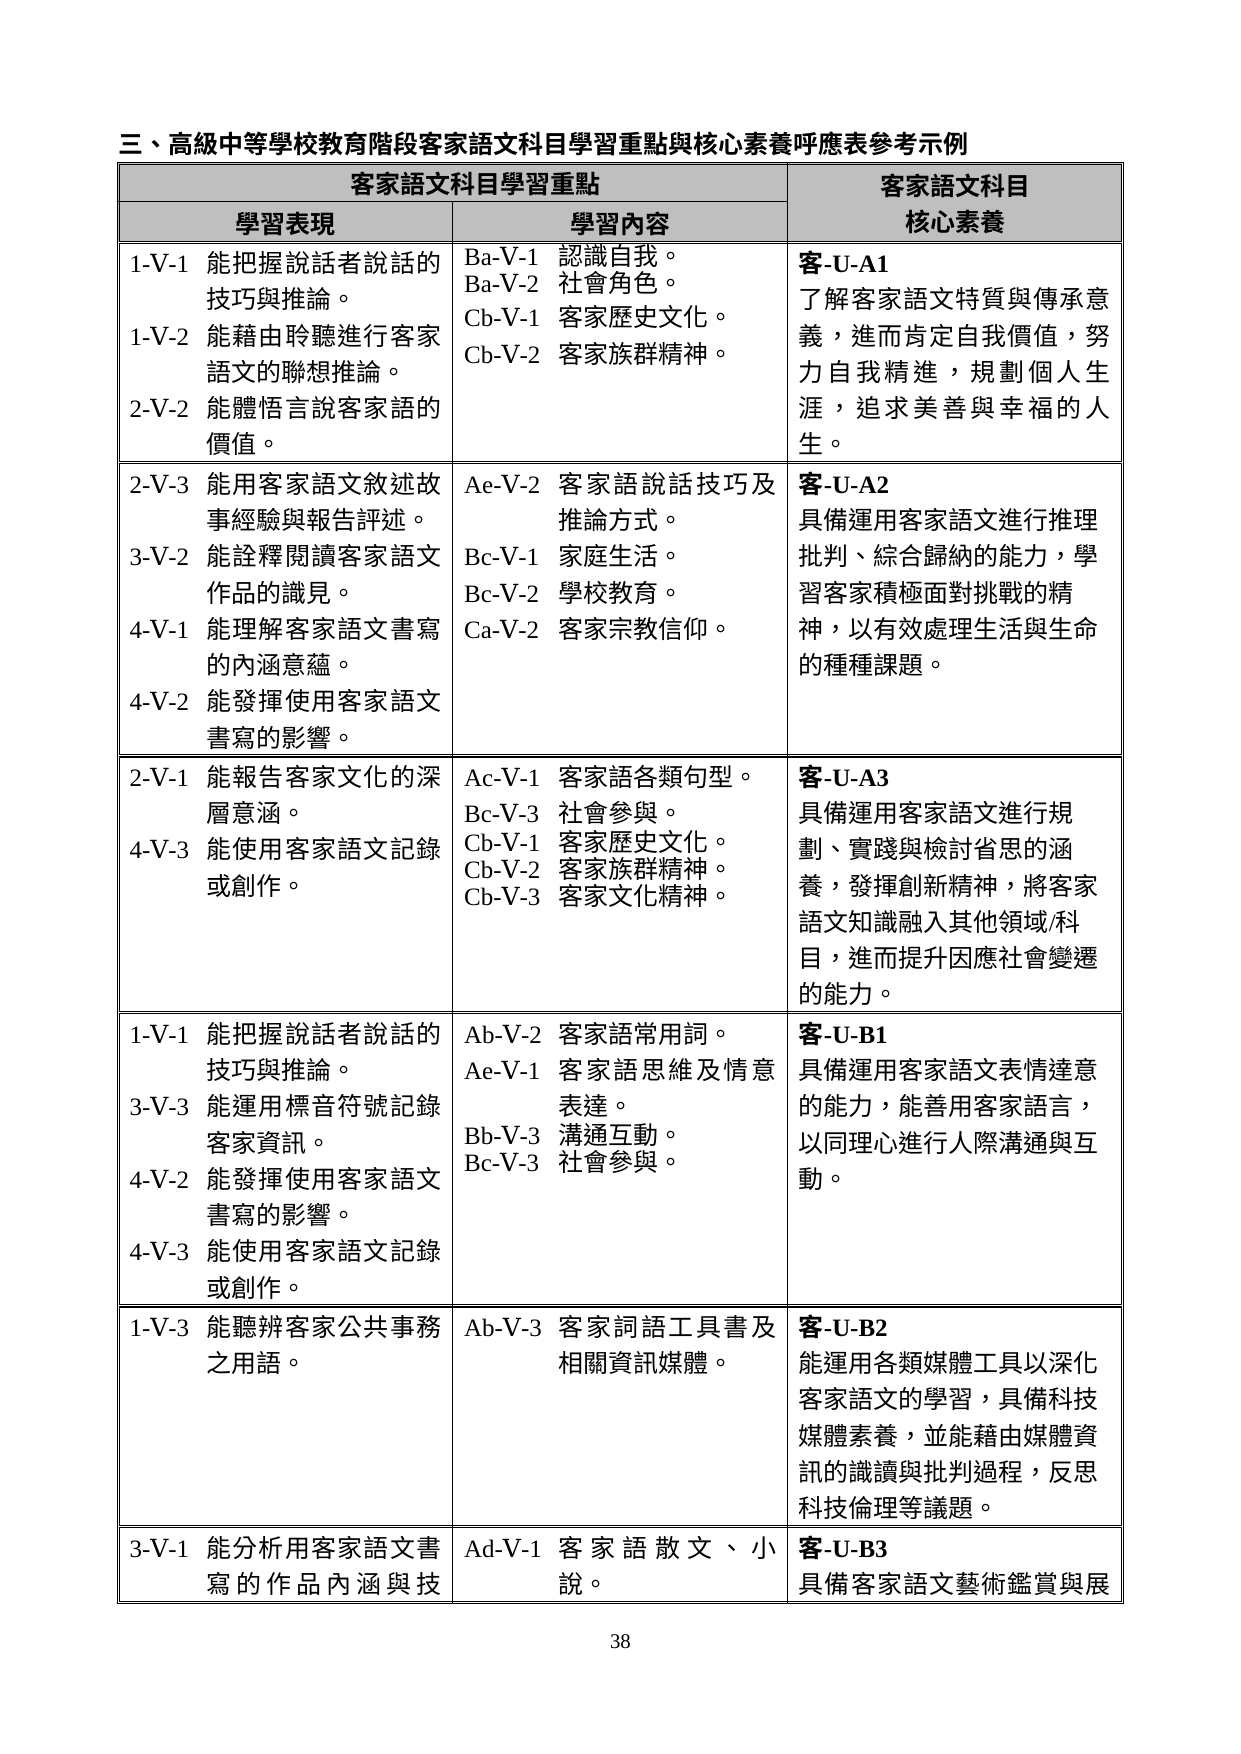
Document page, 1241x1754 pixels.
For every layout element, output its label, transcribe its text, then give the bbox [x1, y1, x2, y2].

table_cell 客家語散文、小說。 客家語詩詞、歌謠。 客家語故事、戲劇。 客家歷史文化。 客家服飾文化。 客家藝術精神。 客家工藝建築。 [453, 1528, 787, 1601]
table_header 客家語文科目學習重點 [120, 165, 787, 201]
table_cell 客-U-B3 具備客家語文藝術鑑賞與展 [788, 1528, 1121, 1601]
table_cell 客-U-A1 了解客家語文特質與傳承意義，進而肯定自我價值，努力自我精進，規劃個人生涯，追求美善與幸福的人生。 [788, 244, 1121, 461]
table_cell 能聽辨客家公共事務之用語。 [120, 1308, 452, 1525]
table_cell 客家詞語工具書及相關資訊媒體。 [453, 1308, 787, 1525]
table_header 客家語文科目 核心素養 [788, 165, 1121, 241]
table_cell 客家語說話技巧及推論方式。 家庭生活。 學校教育。 客家宗教信仰。 [453, 464, 787, 754]
table_cell 客-U-A3 具備運用客家語文進行規劃、實踐與檢討省思的涵養，發揮創新精神，將客家語文知識融入其他領域/科目，進而提升因應社會變遷的能力。 [788, 758, 1121, 1011]
table_cell 學習內容 [453, 202, 787, 241]
table_cell 能把握說話者說話的技巧與推論。 能藉由聆聽進行客家語文的聯想推論。 能體悟言說客家語的價值。 [120, 244, 452, 461]
text 三、高級中等學校教育階段客家語文科目學習重點與核心素養呼應表參考示例 [118, 118, 1122, 162]
table_cell 客-U-B1 具備運用客家語文表情達意的能力，能善用客家語言，以同理心進行人際溝通與互動。 [788, 1014, 1121, 1304]
table_cell 認識自我。 社會角色。 客家歷史文化。 客家族群精神。 [453, 244, 787, 461]
table_cell 客-U-B2 能運用各類媒體工具以深化客家語文的學習，具備科技媒體素養，並能藉由媒體資訊的識讀與批判過程，反思科技倫理等議題。 [788, 1308, 1121, 1525]
table_cell 學習表現 [120, 202, 452, 241]
table_cell 能分析用客家語文書寫的作品內涵與技巧。 [120, 1528, 452, 1601]
table_cell 能報告客家文化的深層意涵。 能使用客家語文記錄或創作。 [120, 758, 452, 1011]
table_cell 客家語各類句型。 社會參與。 客家歷史文化。 客家族群精神。 客家文化精神。 [453, 758, 787, 1011]
table_cell 能用客家語文敘述故事經驗與報告評述。 能詮釋閱讀客家語文作品的識見。 能理解客家語文書寫的內涵意蘊。 能發揮使用客家語文書寫的影響。 [120, 464, 452, 754]
table_cell 能把握說話者說話的技巧與推論。 能運用標音符號記錄客家資訊。 能發揮使用客家語文書寫的影響。 能使用客家語文記錄或創作。 [120, 1014, 452, 1304]
table_cell 客家語常用詞。 客家語思維及情意表達。 溝通互動。 社會參與。 [453, 1014, 787, 1304]
table_cell 客-U-A2 具備運用客家語文進行推理批判、綜合歸納的能力，學習客家積極面對挑戰的精神，以有效處理生活與生命的種種課題。 [788, 464, 1121, 754]
